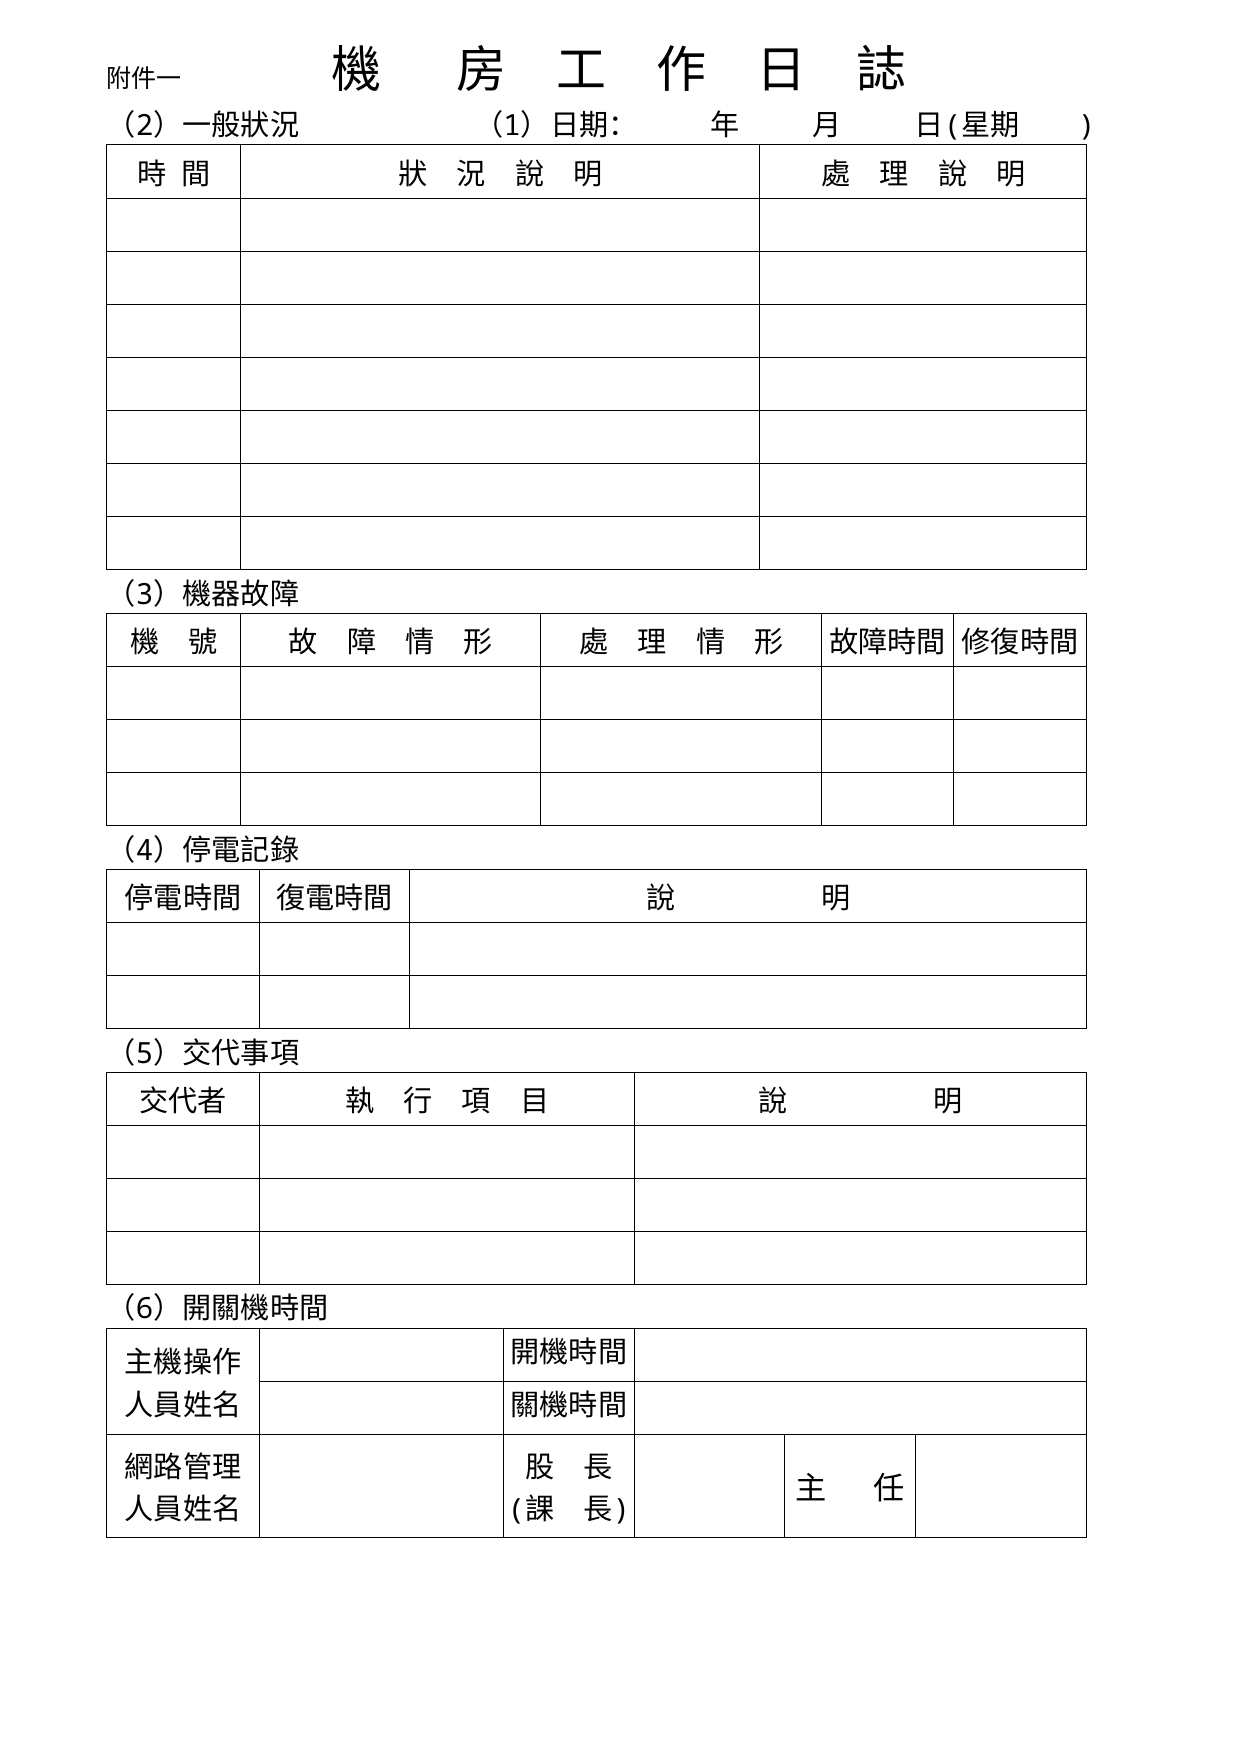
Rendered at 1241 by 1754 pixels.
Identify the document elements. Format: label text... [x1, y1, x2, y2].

table_cell [107, 923, 259, 975]
table_cell [760, 517, 1086, 569]
table_cell [241, 667, 540, 719]
table_cell [410, 923, 1086, 975]
table_cell [107, 252, 240, 304]
table_header 故 障 情 形 [241, 614, 540, 666]
table_cell [260, 1179, 634, 1231]
table_cell [541, 773, 821, 825]
table_cell [760, 358, 1086, 410]
table_cell [107, 199, 240, 251]
table_cell [954, 667, 1086, 719]
table_cell [107, 305, 240, 357]
table_header [635, 1329, 1086, 1381]
text 附件一 機 房 工 作 日 誌 [106, 29, 1134, 102]
table_cell [107, 667, 240, 719]
table_cell [760, 252, 1086, 304]
table_cell [822, 667, 953, 719]
table_cell [541, 720, 821, 772]
table_cell [107, 411, 240, 463]
table_cell [760, 464, 1086, 516]
table_cell [635, 1232, 1086, 1284]
table_cell 網路管理 人員姓名 [107, 1435, 259, 1537]
table_cell [241, 773, 540, 825]
text （3）機器故障 [106, 570, 1134, 613]
table_cell [954, 773, 1086, 825]
table_cell [241, 411, 759, 463]
table_cell [107, 1232, 259, 1284]
table_header 說 明 [635, 1073, 1086, 1125]
table_header 處 理 情 形 [541, 614, 821, 666]
table_header 機 號 [107, 614, 240, 666]
table_header 復電時間 [260, 870, 409, 922]
table_cell [635, 1179, 1086, 1231]
table_cell [241, 199, 759, 251]
table_cell [241, 358, 759, 410]
table_cell [107, 464, 240, 516]
table_header 修復時間 [954, 614, 1086, 666]
table_cell [241, 305, 759, 357]
table_cell [260, 923, 409, 975]
table_cell [635, 1435, 784, 1537]
table_header 狀 況 說 明 [241, 145, 759, 197]
table_cell [241, 252, 759, 304]
table_cell 關機時間 [504, 1382, 634, 1434]
table_cell [954, 720, 1086, 772]
table_cell [760, 305, 1086, 357]
table_cell [107, 720, 240, 772]
table_cell [822, 773, 953, 825]
table_cell 股 長 (課 長) [504, 1435, 634, 1537]
table_header 主機操作 人員姓名 [107, 1329, 259, 1434]
table_cell [541, 667, 821, 719]
table_cell [410, 976, 1086, 1028]
table_header 處 理 說 明 [760, 145, 1086, 197]
table_cell [760, 411, 1086, 463]
table_cell [916, 1435, 1086, 1537]
table_header 時 間 [107, 145, 240, 197]
table_header 交代者 [107, 1073, 259, 1125]
table_cell [260, 1382, 503, 1434]
table_cell [260, 1232, 634, 1284]
text （5）交代事項 [106, 1029, 1134, 1072]
table_cell [107, 517, 240, 569]
table_header 執 行 項 目 [260, 1073, 634, 1125]
table_cell [107, 1126, 259, 1178]
table_cell [107, 1179, 259, 1231]
text （2）一般狀況 （1）日期： 年 月 日(星期 ) [106, 102, 1134, 144]
table_header 說 明 [410, 870, 1086, 922]
table_cell [107, 773, 240, 825]
table_header 故障時間 [822, 614, 953, 666]
table_header 開機時間 [504, 1329, 634, 1381]
text （6）開關機時間 [106, 1285, 1134, 1327]
table_cell [260, 1126, 634, 1178]
table_cell [260, 1435, 503, 1537]
table_cell [241, 517, 759, 569]
table_cell [635, 1382, 1086, 1434]
table_cell [822, 720, 953, 772]
table_cell [260, 976, 409, 1028]
table_cell 主 任 [785, 1435, 915, 1537]
table_cell [107, 976, 259, 1028]
table_cell [241, 720, 540, 772]
table_header 停電時間 [107, 870, 259, 922]
text （4）停電記錄 [106, 826, 1134, 869]
table_cell [760, 199, 1086, 251]
table_header [260, 1329, 503, 1381]
table_cell [107, 358, 240, 410]
table_cell [635, 1126, 1086, 1178]
table_cell [241, 464, 759, 516]
